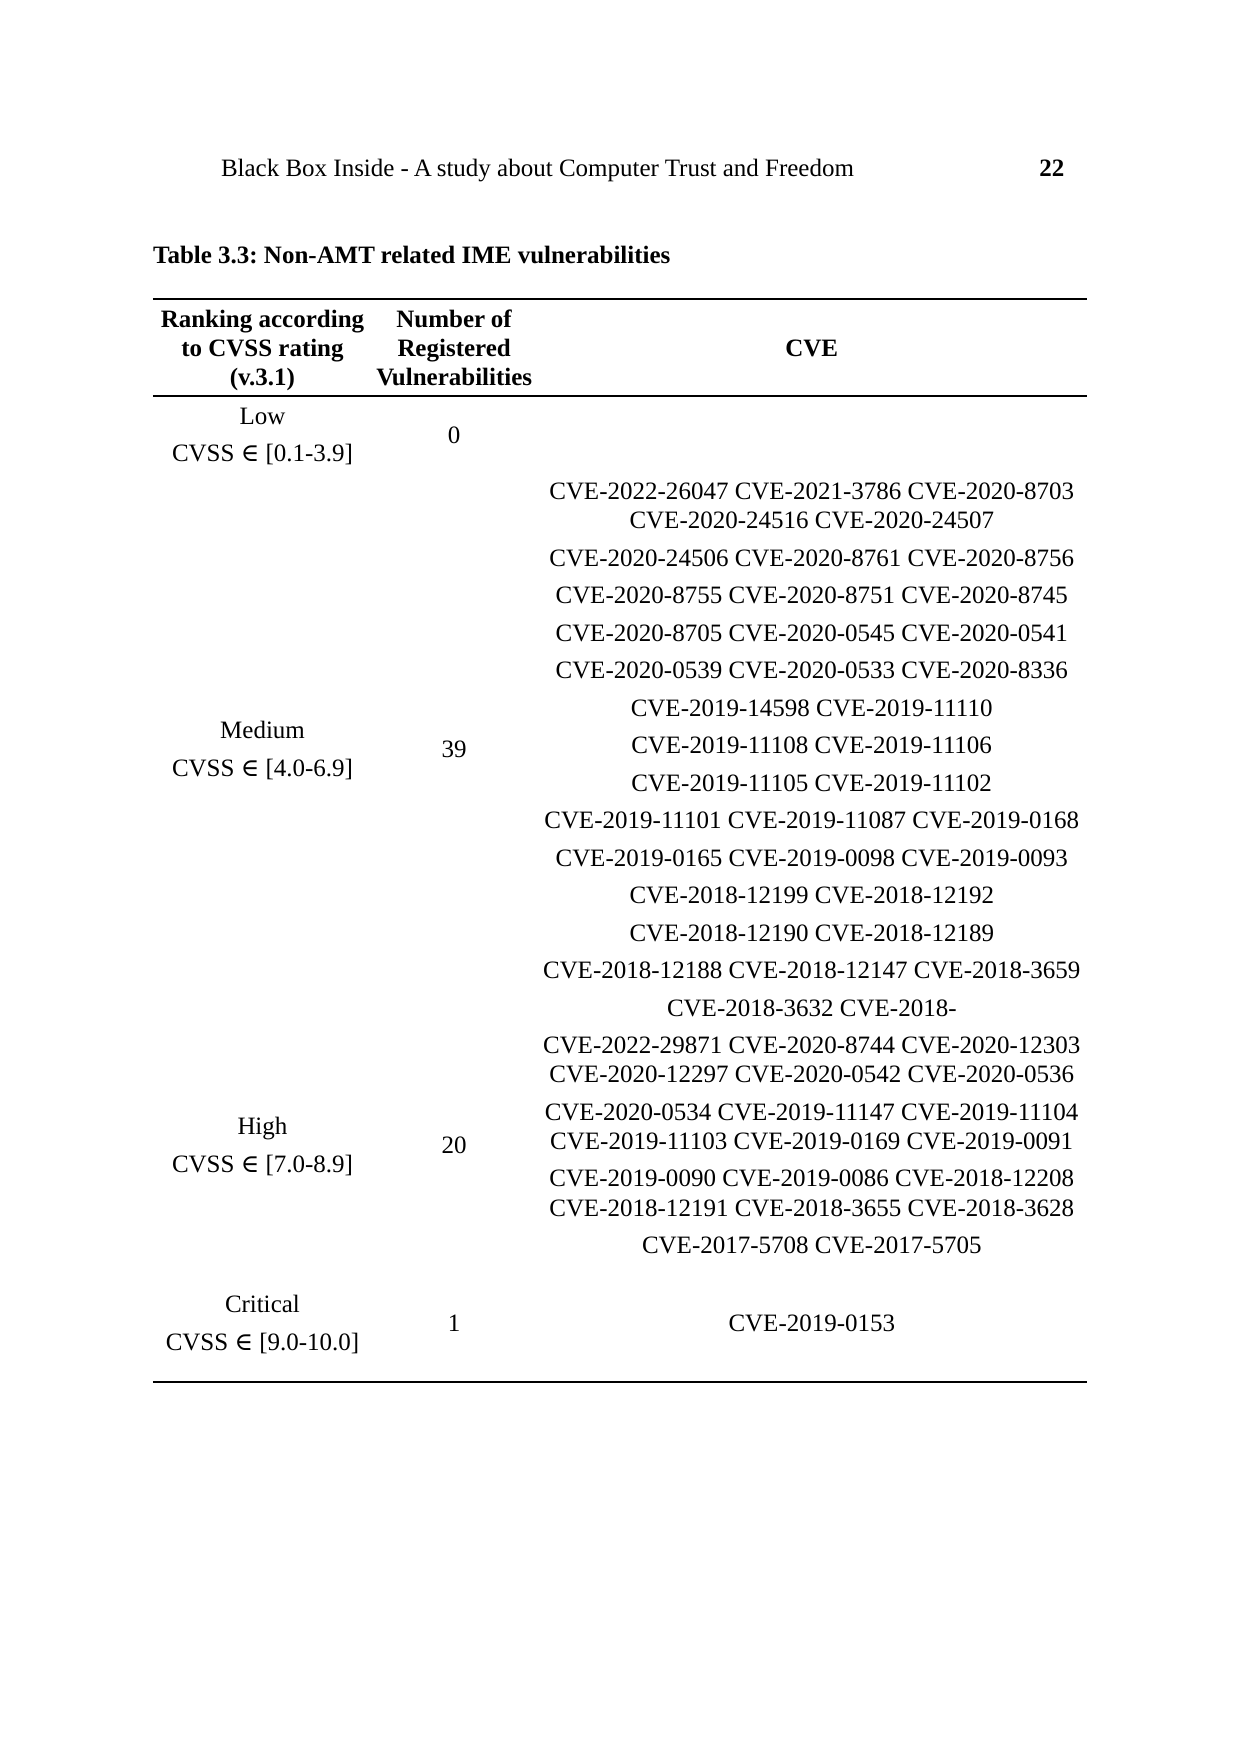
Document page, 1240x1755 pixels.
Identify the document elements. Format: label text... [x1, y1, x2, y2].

table_cell 0 [372, 397, 536, 472]
table_cell CVE-2022-29871 CVE-2020-8744 CVE-2020-12303 CVE-2020-12297 CVE-2020-0542 CVE-2020-0536 CVE-2020-0534 CVE-2019-11147 CVE-2019-11104 CVE-2019-11103 CVE-2019-0169 CVE-2019-0091 CVE-2019-0090 CVE-2019-0086 CVE-2018-12208 CVE-2018-12191 CVE-2018-3655 CVE-2018-3628 CVE-2017-5708 CVE-2017-5705 [536, 1026, 1087, 1263]
table_header Number of Registered Vulnerabilities [372, 300, 536, 395]
table_cell High CVSS ∈ [7.0-8.9] [153, 1026, 372, 1263]
table_cell Low CVSS ∈ [0.1-3.9] [153, 397, 372, 472]
table_cell [536, 397, 1087, 472]
table_cell CVE-2019-0153 [536, 1264, 1087, 1381]
table_header CVE [536, 300, 1087, 395]
table_cell 39 [372, 472, 536, 1026]
table_cell CVE-2022-26047 CVE-2021-3786 CVE-2020-8703 CVE-2020-24516 CVE-2020-24507 CVE-2020-24506 CVE-2020-8761 CVE-2020-8756 CVE-2020-8755 CVE-2020-8751 CVE-2020-8745 CVE-2020-8705 CVE-2020-0545 CVE-2020-0541 CVE-2020-0539 CVE-2020-0533 CVE-2020-8336 CVE-2019-14598 CVE-2019-11110 CVE-2019-11108 CVE-2019-11106 CVE-2019-11105 CVE-2019-11102 CVE-2019-11101 CVE-2019-11087 CVE-2019-0168 CVE-2019-0165 CVE-2019-0098 CVE-2019-0093 CVE-2018-12199 CVE-2018-12192 CVE-2018-12190 CVE-2018-12189 CVE-2018-12188 CVE-2018-12147 CVE-2018-3659 CVE-2018-3632 CVE-2018- [536, 472, 1087, 1026]
text Table 3.3: Non-AMT related IME vulnerabilities [153, 240, 1087, 269]
table_cell Critical CVSS ∈ [9.0-10.0] [153, 1264, 372, 1381]
table_header Ranking according to CVSS rating (v.3.1) [153, 300, 372, 395]
table_cell 1 [372, 1264, 536, 1381]
table_cell Medium CVSS ∈ [4.0-6.9] [153, 472, 372, 1026]
table_cell 20 [372, 1026, 536, 1263]
